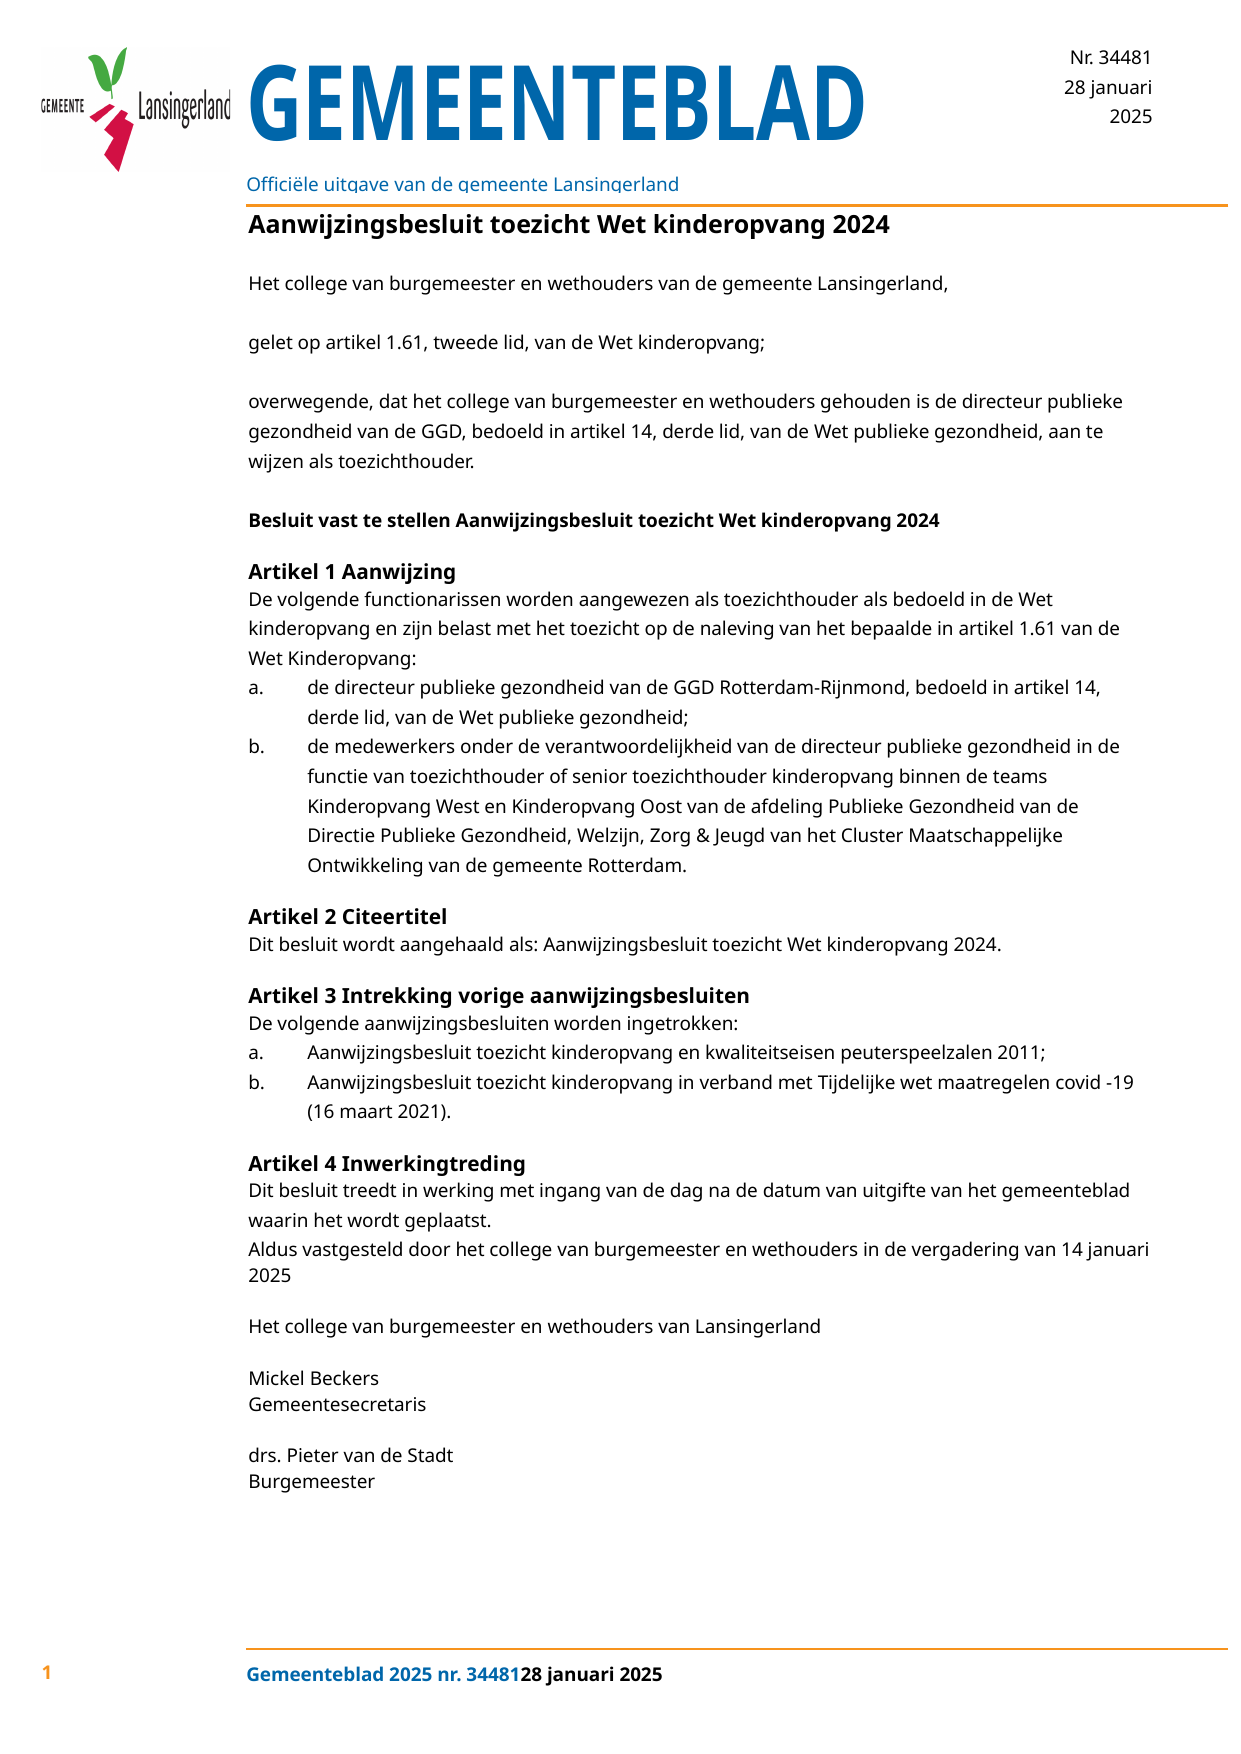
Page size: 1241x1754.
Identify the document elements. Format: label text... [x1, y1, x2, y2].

text Mickel Beckers [248, 1365, 1152, 1391]
text Artikel 3 Intrekking vorige aanwijzingsbesluiten [248, 981, 1152, 1010]
text Dit besluit wordt aangehaald als: Aanwijzingsbesluit toezicht Wet kinderopvang 2024. [248, 931, 1152, 957]
picture [41, 47, 231, 172]
list de directeur publieke gezondheid van de GGD Rotterdam-Rijnmond, bedoeld in artikel 14, derde lid, van de Wet publieke gezondheid; [248, 674, 1152, 730]
text Aldus vastgesteld door het college van burgemeester en wethouders in de vergadering van 14 januari 2025 [248, 1237, 1152, 1288]
text gelet op artikel 1.61, tweede lid, van de Wet kinderopvang; [248, 329, 1152, 355]
text Gemeentesecretaris [248, 1391, 1152, 1417]
list de medewerkers onder de verantwoordelijkheid van de directeur publieke gezondheid in de functie van toezichthouder of senior toezichthouder kinderopvang binnen de teams Kinderopvang West en Kinderopvang Oost van de afdeling Publieke Gezondheid van de Directie Publieke Gezondheid, Welzijn, Zorg & Jeugd van het Cluster Maatschappelijke Ontwikkeling van de gemeente Rotterdam. [248, 734, 1152, 878]
list Aanwijzingsbesluit toezicht kinderopvang en kwaliteitseisen peuterspeelzalen 2011; [248, 1039, 1152, 1065]
text drs. Pieter van de Stadt [248, 1442, 1152, 1468]
text Dit besluit treedt in werking met ingang van de dag na de datum van uitgifte van het gemeenteblad waarin het wordt geplaatst. [248, 1177, 1152, 1233]
text Besluit vast te stellen Aanwijzingsbesluit toezicht Wet kinderopvang 2024 [248, 507, 1152, 533]
text Burgemeester [248, 1468, 1152, 1494]
text De volgende aanwijzingsbesluiten worden ingetrokken: [248, 1010, 1152, 1036]
text De volgende functionarissen worden aangewezen als toezichthouder als bedoeld in de Wet kinderopvang en zijn belast met het toezicht op de naleving van het bepaalde in artikel 1.61 van de Wet Kinderopvang: [248, 586, 1152, 671]
text Aanwijzingsbesluit toezicht Wet kinderopvang 2024 [248, 207, 1152, 241]
text Artikel 1 Aanwijzing [248, 557, 1152, 586]
text Artikel 2 Citeertitel [248, 902, 1152, 931]
text Het college van burgemeester en wethouders van Lansingerland [248, 1314, 1152, 1339]
text overwegende, dat het college van burgemeester en wethouders gehouden is de directeur publieke gezondheid van de GGD, bedoeld in artikel 14, derde lid, van de Wet publieke gezondheid, aan te wijzen als toezichthouder. [248, 389, 1152, 473]
text Het college van burgemeester en wethouders van de gemeente Lansingerland, [248, 270, 1152, 296]
list Aanwijzingsbesluit toezicht kinderopvang in verband met Tijdelijke wet maatregelen covid -19 (16 maart 2021). [248, 1069, 1152, 1124]
text Artikel 4 Inwerkingtreding [248, 1149, 1152, 1177]
